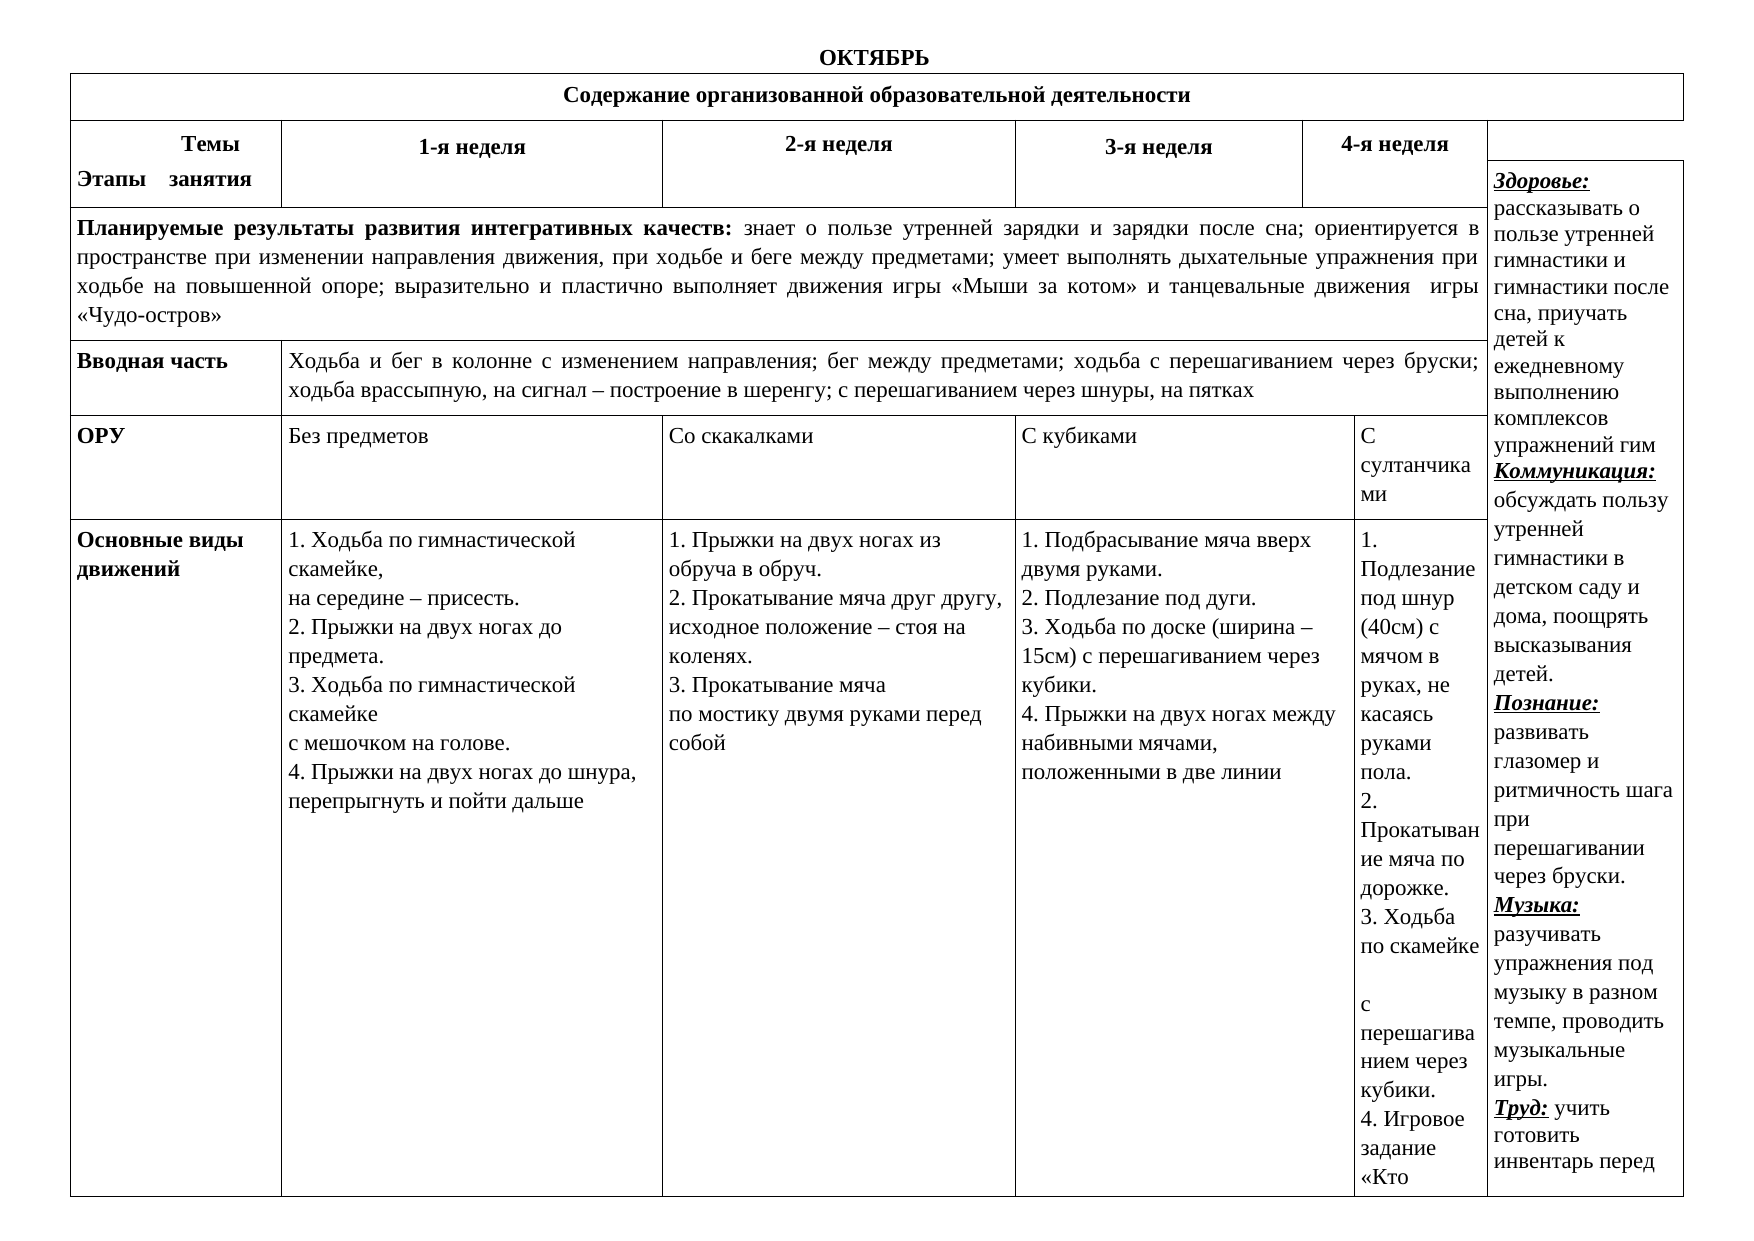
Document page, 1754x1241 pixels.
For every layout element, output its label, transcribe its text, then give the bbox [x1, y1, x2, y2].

table_cell 1. Прыжки на двух ногах из обруча в обруч. 2. Прокатывание мяча друг другу, исходное положение – стоя на коленях. 3. Прокатывание мяча по мостику двумя руками перед собой [663, 520, 1015, 1196]
table_cell 4-я неделя [1303, 121, 1487, 207]
table_cell ОРУ [71, 416, 281, 519]
table_cell 3-я неделя [1016, 121, 1302, 207]
table_cell Планируемые результаты развития интегративных качеств: знает о пользе утренней зарядки и зарядки после сна; ориентируется в пространстве при изменении направления движения, при ходьбе и беге между предметами; умеет выполнять дыхательные упражнения при ходьбе на повышенной опоре; выразительно и пластично выполняет движения игры «Мыши за котом» и танцевальные движения игры «Чудо-остров» [71, 208, 1487, 340]
table_header Содержание организованной образовательной деятельности [71, 74, 1683, 119]
table_cell Здоровье: рассказывать о пользе утренней гимнастики и гимнастики после сна, приучать детей к ежедневному выполнению комплексов упражнений гим Коммуникация: обсуждать пользу утренней гимнастики в детском саду и дома, поощрять высказывания детей. Познание: развивать глазомер и ритмичность шага при перешагивании через бруски. Музыка: разучивать упражнения под музыку в разном темпе, проводить музыкальные игры. Труд: учить готовить инвентарь перед [1488, 161, 1683, 1196]
table_cell [1488, 121, 1684, 160]
table_cell 1. Подлезание под шнур (40см) с мячом в руках, не касаясь руками пола. 2. Прокатывание мяча по дорожке. 3. Ходьба по скамейке с перешагиванием через кубики. 4. Игровое задание «Кто [1355, 520, 1487, 1196]
table_cell Темы Этапы занятия [71, 121, 281, 207]
table_cell 1. Подбрасывание мяча вверх двумя руками. 2. Подлезание под дуги. 3. Ходьба по доске (ширина – 15см) с перешагиванием через кубики. 4. Прыжки на двух ногах между набивными мячами, положенными в две линии [1016, 520, 1354, 1196]
table_cell 2-я неделя [663, 121, 1015, 207]
table_cell 1. Ходьба по гимнастической скамейке, на середине – присесть. 2. Прыжки на двух ногах до предмета. 3. Ходьба по гимнастической скамейке с мешочком на голове. 4. Прыжки на двух ногах до шнура, перепрыгнуть и пойти дальше [282, 520, 662, 1196]
table_cell Вводная часть [71, 341, 281, 415]
table_cell Ходьба и бег в колонне с изменением направления; бег между предметами; ходьба с перешагиванием через бруски; ходьба врассыпную, на сигнал – построение в шеренгу; с перешагиванием через шнуры, на пятках [282, 341, 1487, 415]
subtitle ОКТЯБРЬ [59, 44, 1695, 71]
table_cell С султанчиками [1355, 416, 1487, 519]
table_cell Без предметов [282, 416, 662, 519]
table_cell 1-я неделя [282, 121, 662, 207]
table_cell Основные виды движений [71, 520, 281, 1196]
table_cell С кубиками [1016, 416, 1354, 519]
table_cell Со скакалками [663, 416, 1015, 519]
